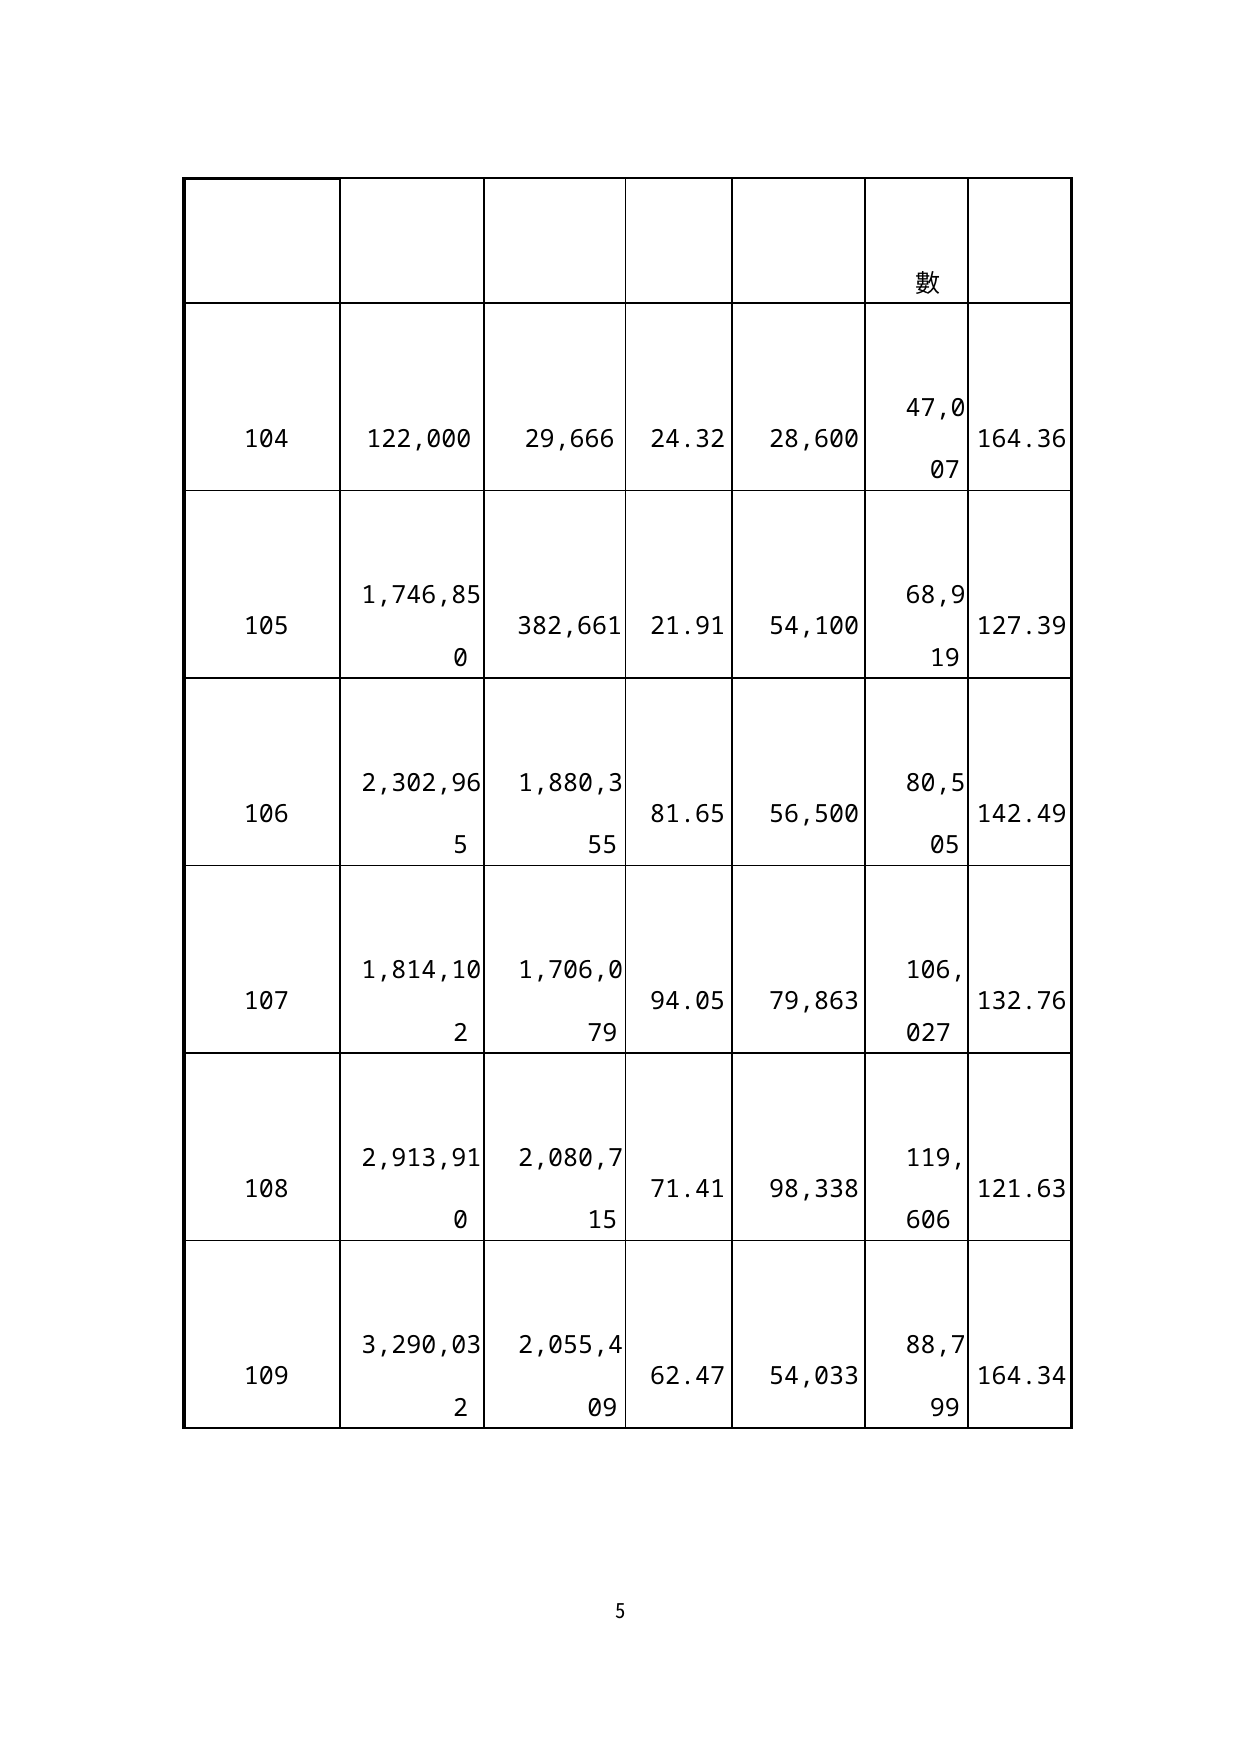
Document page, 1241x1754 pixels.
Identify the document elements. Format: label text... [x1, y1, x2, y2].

table_cell [485, 179, 625, 302]
table_cell 382,661 [485, 491, 625, 677]
table_cell 108 [186, 1054, 339, 1240]
table_cell 71.41 [626, 1054, 731, 1240]
table_cell 164.34 [969, 1241, 1070, 1427]
table_cell 28,600 [733, 304, 864, 490]
table_cell 1,814,102 [341, 866, 483, 1052]
table_cell 106,027 [866, 866, 967, 1052]
table_cell 1,746,850 [341, 491, 483, 677]
table_cell 81.65 [626, 679, 731, 865]
table_cell 21.91 [626, 491, 731, 677]
table_cell 79,863 [733, 866, 864, 1052]
table_cell 3,290,032 [341, 1241, 483, 1427]
table_cell 54,100 [733, 491, 864, 677]
table_cell 121.63 [969, 1054, 1070, 1240]
table_cell 119,606 [866, 1054, 967, 1240]
table_cell 142.49 [969, 679, 1070, 865]
table_cell 107 [186, 866, 339, 1052]
table_cell 2,080,715 [485, 1054, 625, 1240]
table_cell 109 [186, 1241, 339, 1427]
table_cell 2,913,910 [341, 1054, 483, 1240]
table_cell 62.47 [626, 1241, 731, 1427]
table_cell 1,880,355 [485, 679, 625, 865]
table_cell 122,000 [341, 304, 483, 490]
table_cell 數 [866, 179, 967, 302]
table_cell 94.05 [626, 866, 731, 1052]
table_cell [733, 179, 864, 302]
table_cell 56,500 [733, 679, 864, 865]
table_cell 24.32 [626, 304, 731, 490]
table_cell [969, 179, 1070, 302]
table_cell 54,033 [733, 1241, 864, 1427]
table_cell 106 [186, 679, 339, 865]
table_cell 105 [186, 491, 339, 677]
table_cell 2,055,409 [485, 1241, 625, 1427]
table_cell [341, 179, 483, 302]
table_cell 88,799 [866, 1241, 967, 1427]
table_cell 29,666 [485, 304, 625, 490]
table_cell 80,505 [866, 679, 967, 865]
table_cell 1,706,079 [485, 866, 625, 1052]
table_cell 68,919 [866, 491, 967, 677]
table_header [186, 180, 339, 302]
table_cell 164.36 [969, 304, 1070, 490]
table_cell 127.39 [969, 491, 1070, 677]
table_cell 47,007 [866, 304, 967, 490]
table_cell [626, 179, 731, 302]
table_cell 98,338 [733, 1054, 864, 1240]
table_cell 132.76 [969, 866, 1070, 1052]
table_cell 2,302,965 [341, 679, 483, 865]
table_cell 104 [186, 304, 339, 490]
